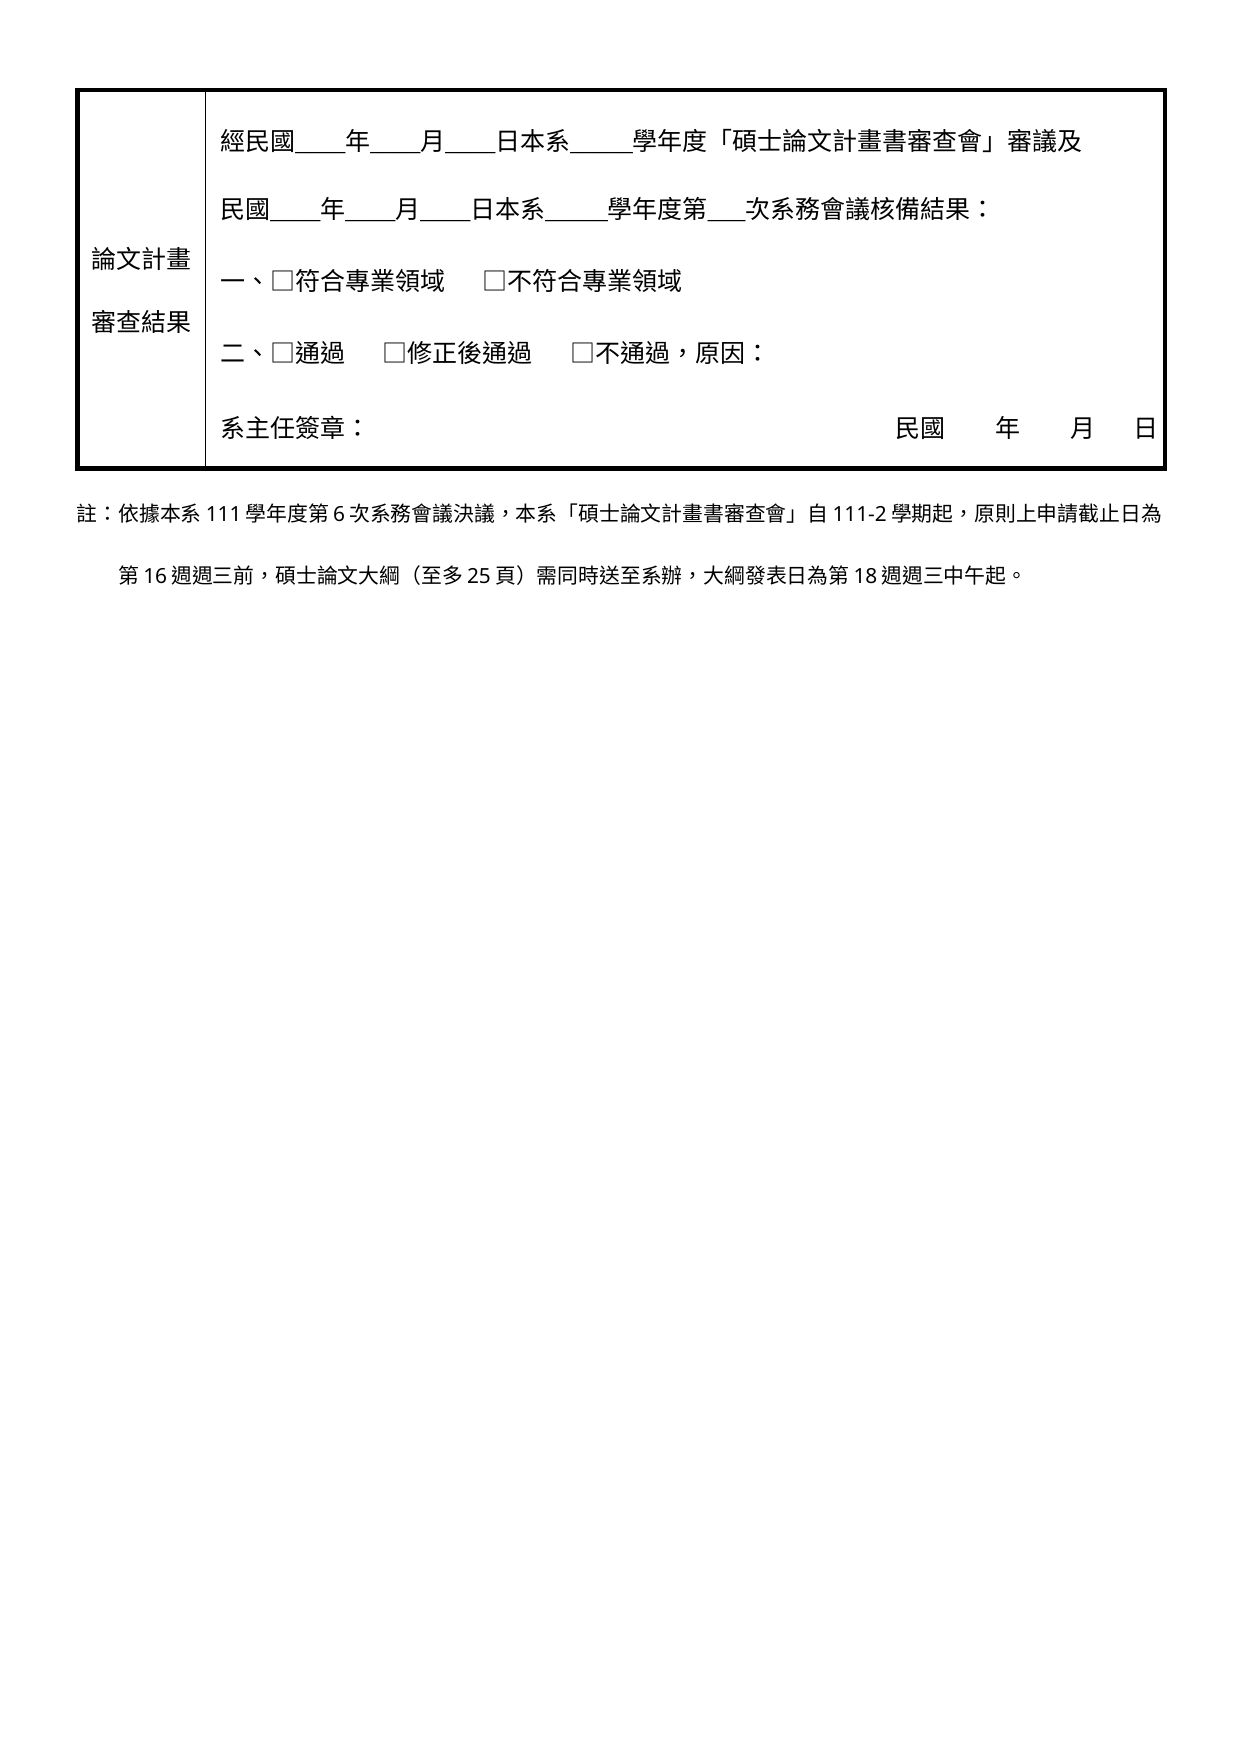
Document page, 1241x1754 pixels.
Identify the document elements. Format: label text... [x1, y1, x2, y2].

table_cell 經民國____年____月____日本系_____學年度「碩士論文計畫書審查會」審議及 民國____年____月____日本系_____學年度第___次系務會議核備結果： 一、□符合專業領域 □不符合專業領域 二、□通過 □修正後通過 □不通過，原因： 系主任簽章： 民國 年 月 日 [206, 92, 1163, 466]
table_cell 論文計畫審查結果 [80, 92, 205, 466]
text 註：依據本系111學年度第6次系務會議決議，本系「碩士論文計畫書審查會」自111-2學期起，原則上申請截止日為第16週週三前，碩士論文大綱（至多25頁）需同時送至系辦，大綱發表日為第18週週三中午起。 [76, 471, 1169, 596]
